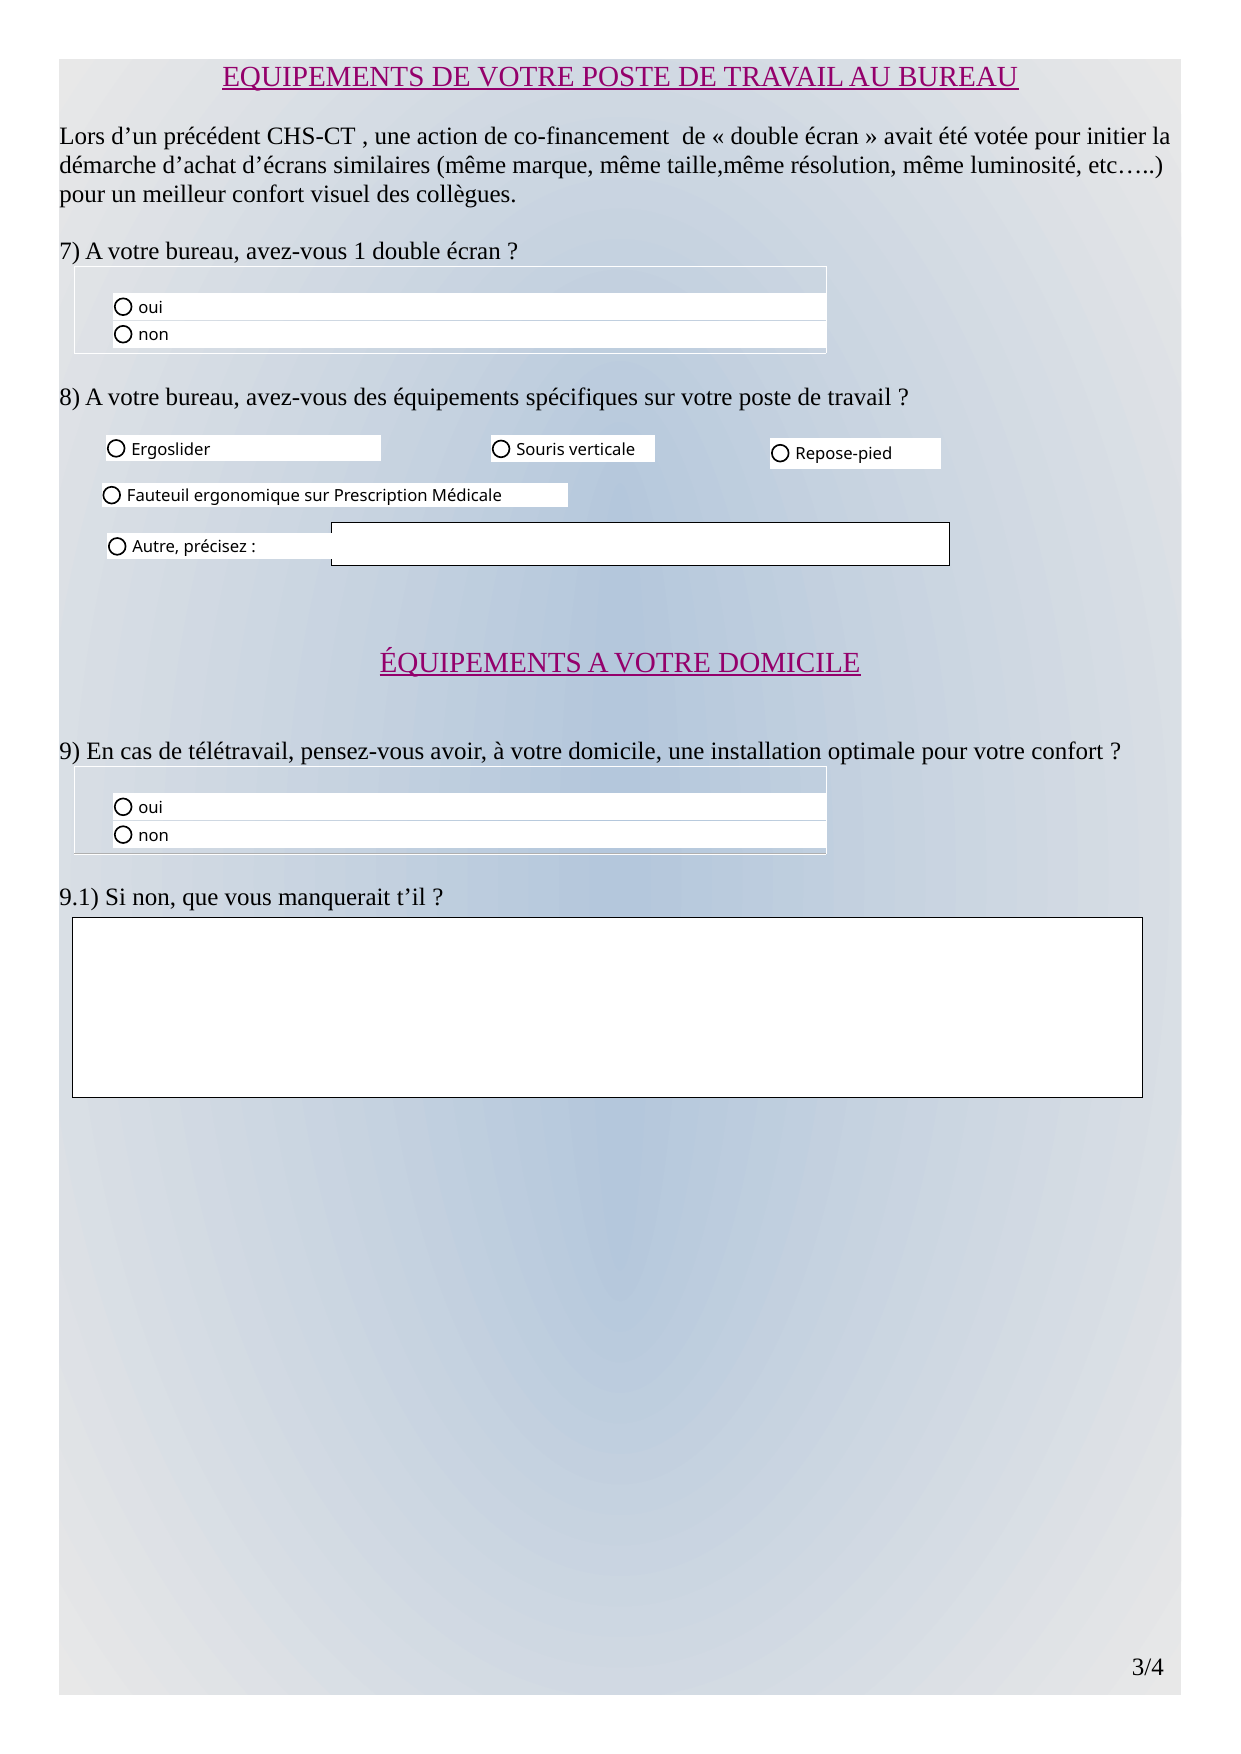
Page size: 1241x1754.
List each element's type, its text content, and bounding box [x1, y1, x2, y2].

text 9.1) Si non, que vous manquerait t’il ? [59, 882, 1181, 911]
text EQUIPEMENTS DE VOTRE POSTE DE TRAVAIL AU BUREAU [59, 59, 1181, 93]
text 9) En cas de télétravail, pensez-vous avoir, à votre domicile, une installation optimale pour votre confort ? [59, 736, 1181, 765]
text 3/4 [59, 1652, 1163, 1681]
text Lors d’un précédent CHS-CT , une action de co-financement de « double écran » avait été votée pour initier la démarche d’achat d’écrans similaires (même marque, même taille,même résolution, même luminosité, etc…..) pour un meilleur confort visuel des collègues. [59, 121, 1181, 208]
text 7) A votre bureau, avez-vous 1 double écran ? [59, 236, 1181, 265]
text 8) A votre bureau, avez-vous des équipements spécifiques sur votre poste de travail ? [59, 382, 1181, 411]
text ÉQUIPEMENTS A VOTRE DOMICILE [59, 645, 1181, 678]
